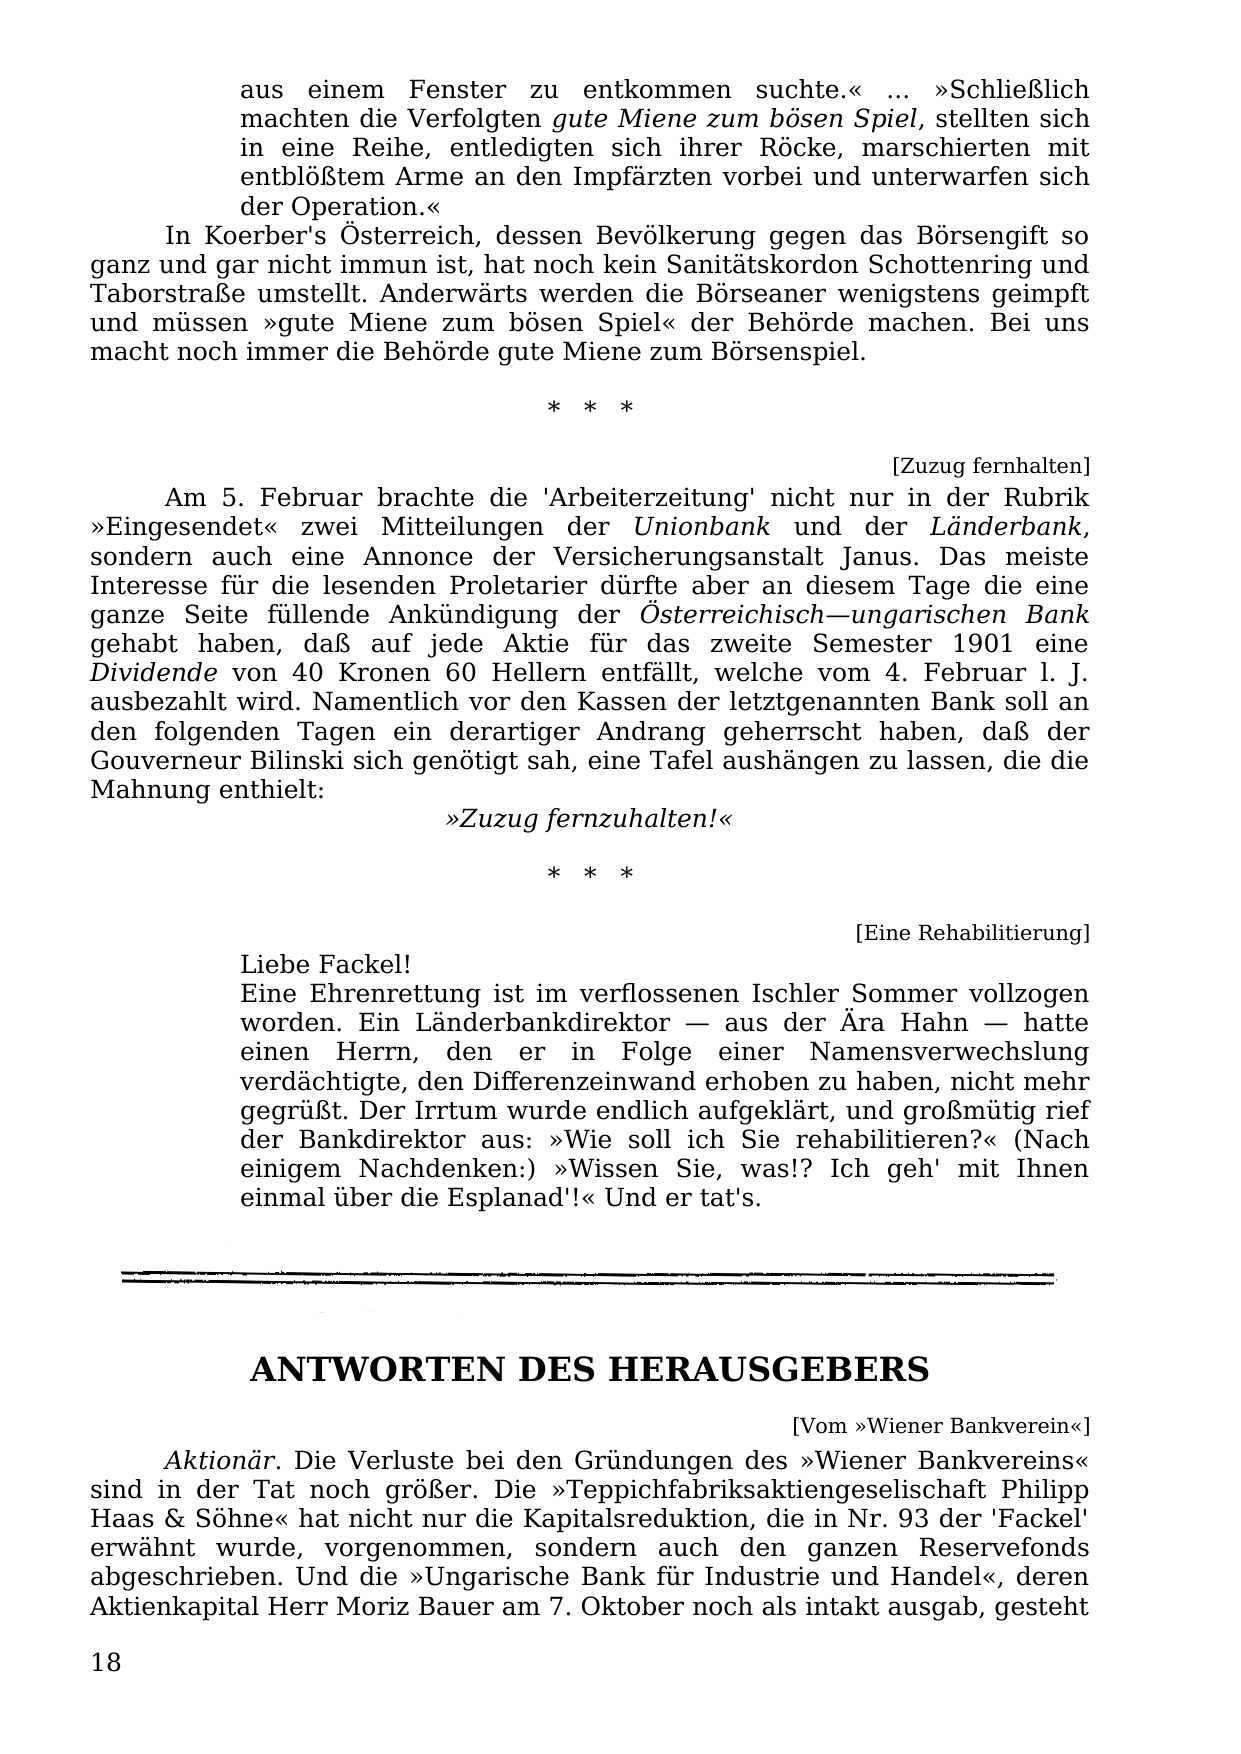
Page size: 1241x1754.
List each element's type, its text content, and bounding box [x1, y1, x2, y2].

text In Koerber's Österreich, dessen Bevölkerung gegen das Börsengift so ganz und gar nicht immun ist, hat noch kein Sanitätskordon Schottenring und Taborstraße umstellt. Anderwärts werden die Börseaner wenigstens geimpft und müssen »gute Miene zum bösen Spiel« der Behörde machen. Bei uns macht noch immer die Behörde gute Miene zum Börsenspiel. [90, 221, 1091, 367]
text [Eine Rehabilitierung] [90, 921, 1091, 945]
text Eine Ehrenrettung ist im verflossenen Ischler Sommer vollzogen worden. Ein Länderbankdirektor — aus der Ära Hahn — hatte einen Herrn, den er in Folge einer Namensverwechslung verdächtigte, den Differenzeinwand erhoben zu haben, nicht mehr gegrüßt. Der Irrtum wurde endlich aufgeklärt, und großmütig rief der Bankdirektor aus: »Wie soll ich Sie rehabilitieren?« (Nach einigem Nachdenken:) »Wissen Sie, was!? Ich geh' mit Ihnen einmal über die Esplanad'!« Und er tat's. [240, 979, 1091, 1212]
text »Zuzug fernzuhalten!« [90, 804, 1091, 833]
text [Zuzug fernhalten] [90, 454, 1091, 478]
text Liebe Fackel! [240, 945, 1091, 979]
text ANTWORTEN DES HERAUSGEBERS [90, 1322, 1091, 1389]
text [Vom »Wiener Bankverein«] [90, 1414, 1091, 1438]
text Am 5. Februar brachte die 'Arbeiterzeitung' nicht nur in der Rubrik »Eingesendet« zwei Mitteilungen der Unionbank und der Länderbank, sondern auch eine Annonce der Versicherungsanstalt Janus. Das meiste Interesse für die lesenden Proletarier dürfte aber an diesem Tage die eine ganze Seite füllende Ankündigung der Österreichisch—ungarischen Bank gehabt haben, daß auf jede Aktie für das zweite Semester 1901 eine Dividende von 40 Kronen 60 Hellern entfällt, welche vom 4. Februar l. J. ausbezahlt wird. Namentlich vor den Kassen der letztgenannten Bank soll an den folgenden Tagen ein derartiger Andrang geherrscht haben, daß der Gouverneur Bilinski sich genötigt sah, eine Tafel aushängen zu lassen, die die Mahnung enthielt: [90, 478, 1091, 804]
text aus einem Fenster zu entkommen suchte.« ... »Schließlich machten die Verfolgten gute Miene zum bösen Spiel, stellten sich in eine Reihe, entledigten sich ihrer Röcke, marschierten mit entblößtem Arme an den Impfärzten vorbei und unterwarfen sich der Operation.« [240, 75, 1091, 221]
text Aktionär. Die Verluste bei den Gründungen des »Wiener Bankvereins« sind in der Tat noch größer. Die »Teppichfabriksaktiengeselischaft Philipp Haas & Söhne« hat nicht nur die Kapitalsreduktion, die in Nr. 93 der 'Fackel' erwähnt wurde, vorgenommen, sondern auch den ganzen Reservefonds abgeschrieben. Und die »Ungarische Bank für Industrie und Handel«, deren Aktienkapital Herr Moriz Bauer am 7. Oktober noch als intakt ausgab, gesteht [90, 1438, 1091, 1621]
text * * * [90, 862, 1091, 892]
text * * * [90, 396, 1091, 425]
picture [73, 1241, 1108, 1322]
